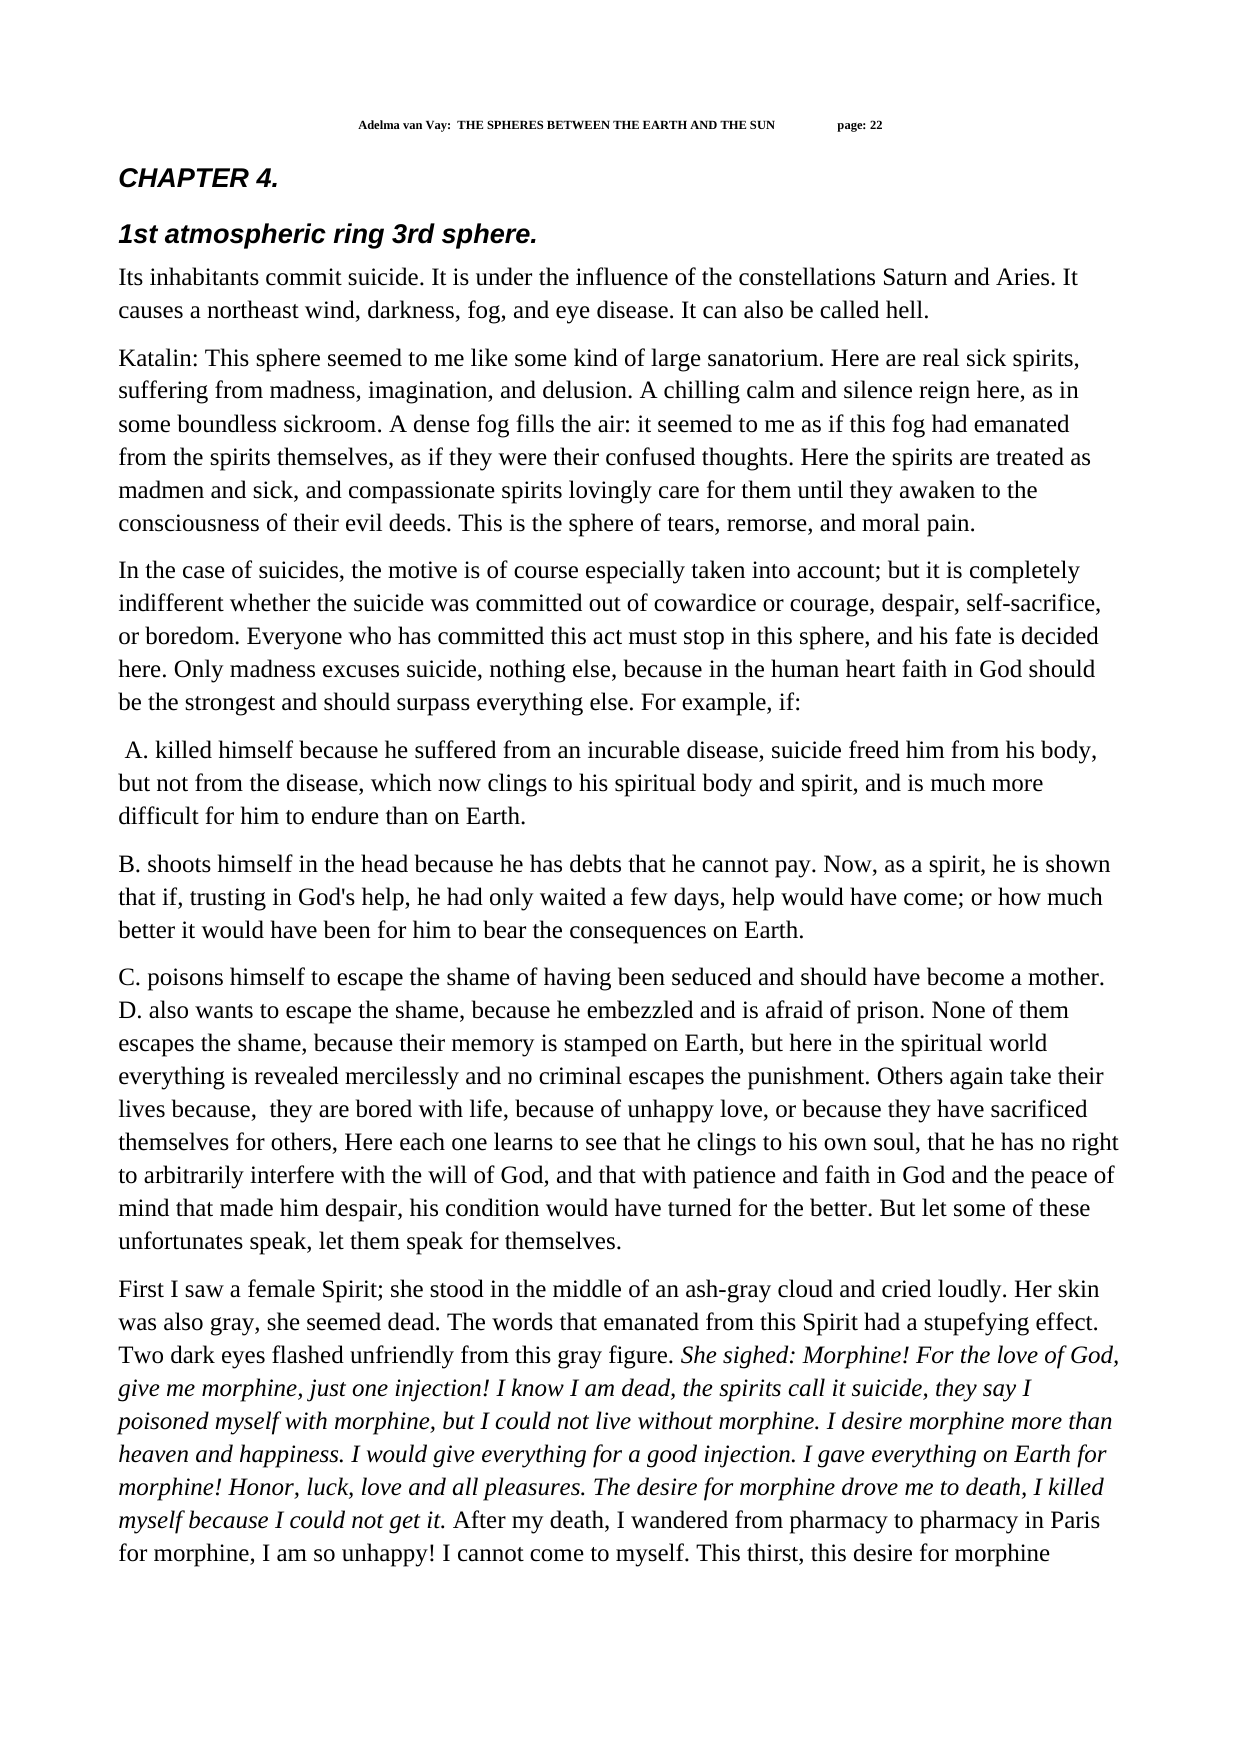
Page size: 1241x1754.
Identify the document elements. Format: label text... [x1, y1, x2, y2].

subtitle CHAPTER 4. [118, 162, 1122, 193]
text Its inhabitants commit suicide. It is under the influence of the constellations Saturn and Aries. It causes a northeast wind, darkness, fog, and eye disease. It can also be called hell. [118, 262, 1122, 324]
text Katalin: This sphere seemed to me like some kind of large sanatorium. Here are real sick spirits, suffering from madness, imagination, and delusion. A chilling calm and silence reign here, as in some boundless sickroom. A dense fog fills the air: it seemed to me as if this fog had emanated from the spirits themselves, as if they were their confused thoughts. Here the spirits are treated as madmen and sick, and compassionate spirits lovingly care for them until they awaken to the consciousness of their evil deeds. This is the sphere of tears, remorse, and moral pain. [118, 343, 1122, 536]
text In the case of suicides, the motive is of course especially taken into account; but it is completely indifferent whether the suicide was committed out of cowardice or courage, despair, self-sacrifice, or boredom. Everyone who has committed this act must stop in this sphere, and his fate is decided here. Only madness excuses suicide, nothing else, because in the human heart faith in God should be the strongest and should surpass everything else. For example, if: [118, 555, 1122, 716]
text First I saw a female Spirit; she stood in the middle of an ash-gray cloud and cried loudly. Her skin was also gray, she seemed dead. The words that emanated from this Spirit had a stupefying effect. Two dark eyes flashed unfriendly from this gray figure. She sighed: Morphine! For the love of God, give me morphine, just one injection! I know I am dead, the spirits call it suicide, they say I poisoned myself with morphine, but I could not live without morphine. I desire morphine more than heaven and happiness. I would give everything for a good injection. I gave everything on Earth for morphine! Honor, luck, love and all pleasures. The desire for morphine drove me to death, I killed myself because I could not get it. After my death, I wandered from pharmacy to pharmacy in Paris for morphine, I am so unhappy! I cannot come to myself. This thirst, this desire for morphine [118, 1274, 1122, 1567]
text B. shoots himself in the head because he has debts that he cannot pay. Now, as a spirit, he is shown that if, trusting in God's help, he had only waited a few days, help would have come; or how much better it would have been for him to bear the consequences on Earth. [118, 849, 1122, 943]
text A. killed himself because he suffered from an incurable disease, suicide freed him from his body, but not from the disease, which now clings to his spiritual body and spirit, and is much more difficult for him to endure than on Earth. [118, 735, 1122, 830]
subtitle 1st atmospheric ring 3rd sphere. [118, 218, 1122, 249]
text C. poisons himself to escape the shame of having been seduced and should have become a mother. D. also wants to escape the shame, because he embezzled and is afraid of prison. None of them escapes the shame, because their memory is stamped on Earth, but here in the spiritual world everything is revealed mercilessly and no criminal escapes the punishment. Others again take their lives because, they are bored with life, because of unhappy love, or because they have sacrificed themselves for others, Here each one learns to see that he clings to his own soul, that he has no right to arbitrarily interfere with the will of God, and that with patience and faith in God and the peace of mind that made him despair, his condition would have turned for the better. But let some of these unfortunates speak, let them speak for themselves. [118, 962, 1122, 1255]
